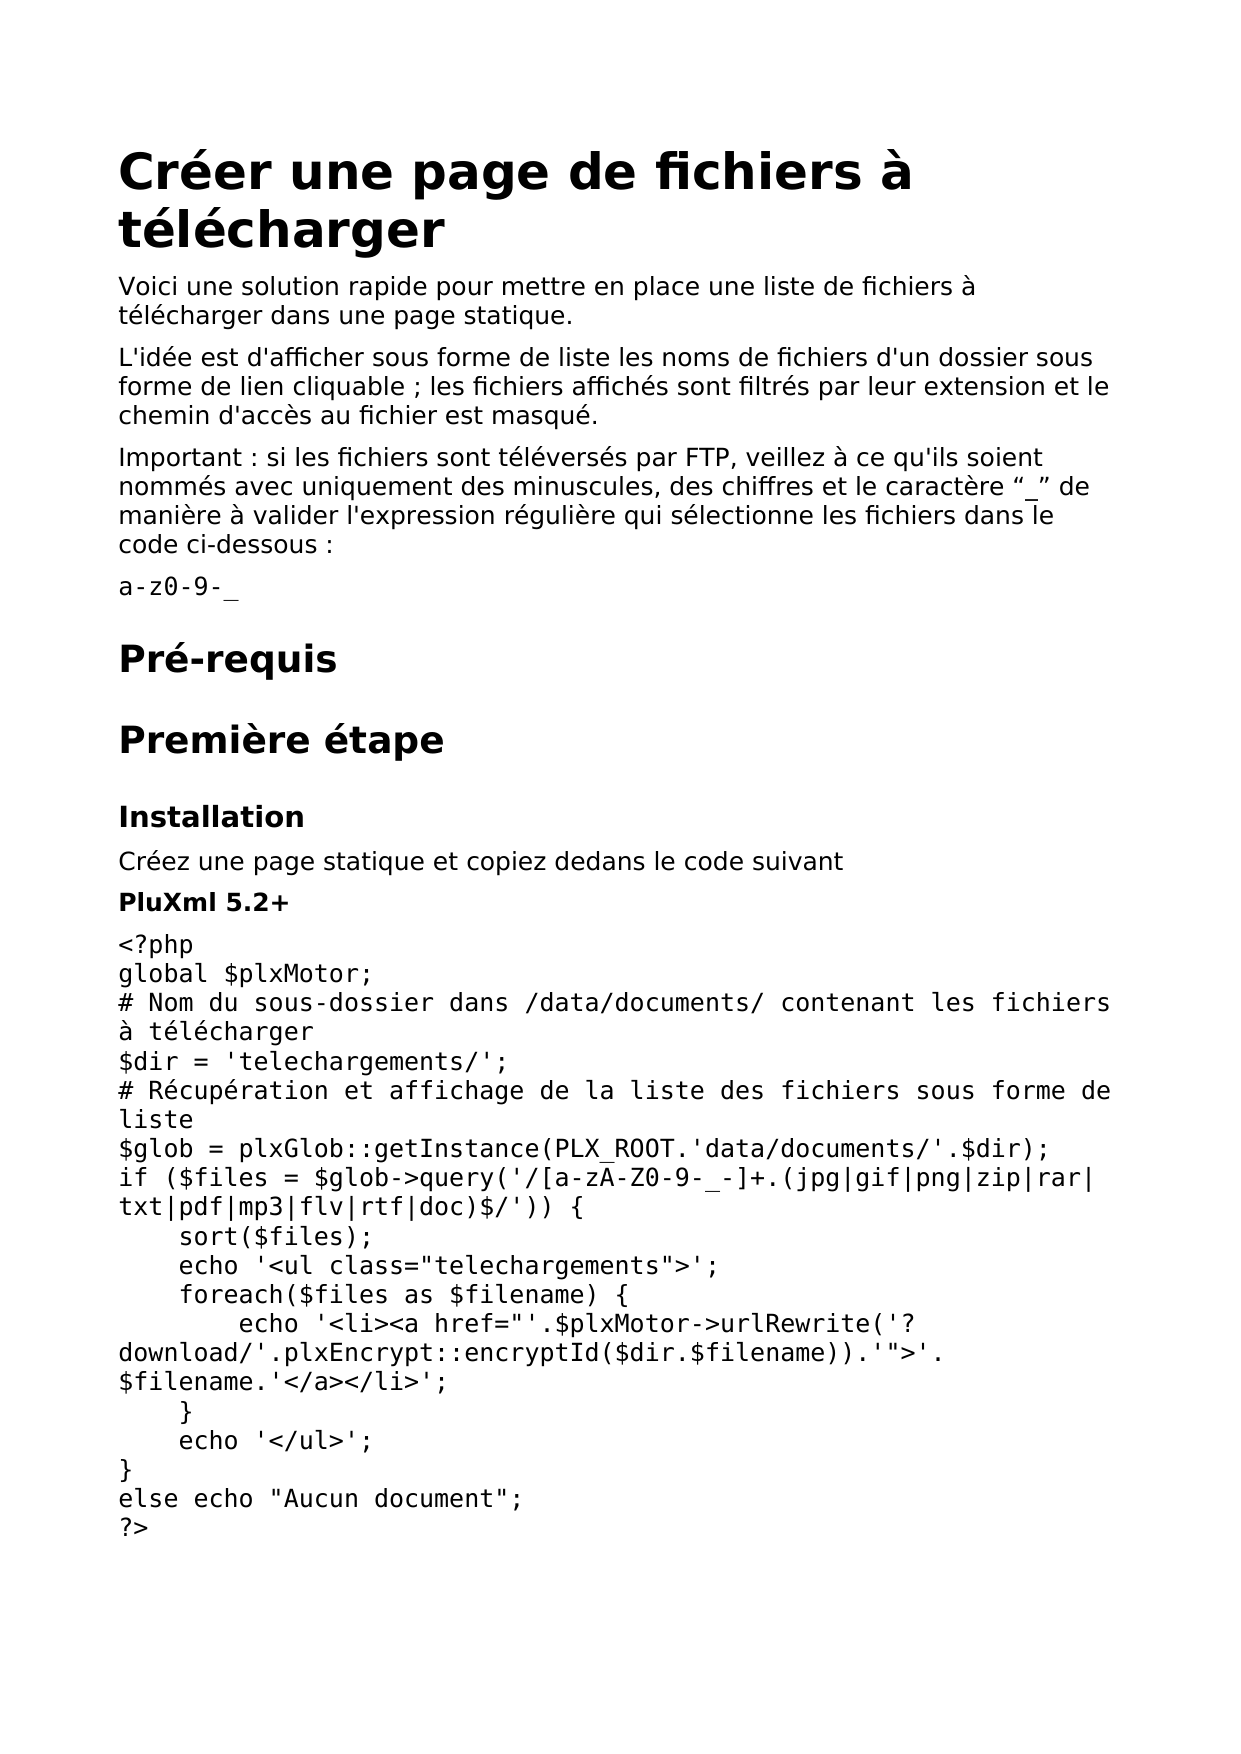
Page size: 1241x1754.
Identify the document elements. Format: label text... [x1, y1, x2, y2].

subtitle Installation [118, 800, 1122, 834]
text a-z0-9-_ [118, 572, 1122, 601]
text L'idée est d'afficher sous forme de liste les noms de fichiers d'un dossier sous forme de lien cliquable ; les fichiers affichés sont filtrés par leur extension et le chemin d'accès au fichier est masqué. [118, 343, 1122, 430]
subtitle Créer une page de fichiers à télécharger [118, 143, 1122, 259]
text Voici une solution rapide pour mettre en place une liste de fichiers à télécharger dans une page statique. [118, 272, 1122, 330]
subtitle Première étape [118, 719, 1122, 763]
text Créez une page statique et copiez dedans le code suivant [118, 847, 1122, 876]
subtitle Pré-requis [118, 638, 1122, 682]
text PluXml 5.2+ [118, 888, 1122, 918]
text Important : si les fichiers sont téléversés par FTP, veillez à ce qu'ils soient nommés avec uniquement des minuscules, des chiffres et le caractère “_” de manière à valider l'expression régulière qui sélectionne les fichiers dans le code ci-dessous : [118, 443, 1122, 559]
text <?php global $plxMotor; # Nom du sous-dossier dans /data/documents/ contenant les fichiers à télécharger $dir = 'telechargements/'; # Récupération et affichage de la liste des fichiers sous forme de liste $glob = plxGlob::getInstance(PLX_ROOT.'data/documents/'.$dir); if ($files = $glob->query('/[a-zA-Z0-9-_-]+.(jpg|gif|png|zip|rar|txt|pdf|mp3|flv|rtf|doc)$/')) { sort($files); echo '<ul class="telechargements">'; foreach($files as $filename) { echo '<li><a href="'.$plxMotor->urlRewrite('?download/'.plxEncrypt::encryptId($dir.$filename)).'">'.$filename.'</a></li>'; } echo '</ul>'; } else echo "Aucun document"; ?> [118, 930, 1122, 1543]
